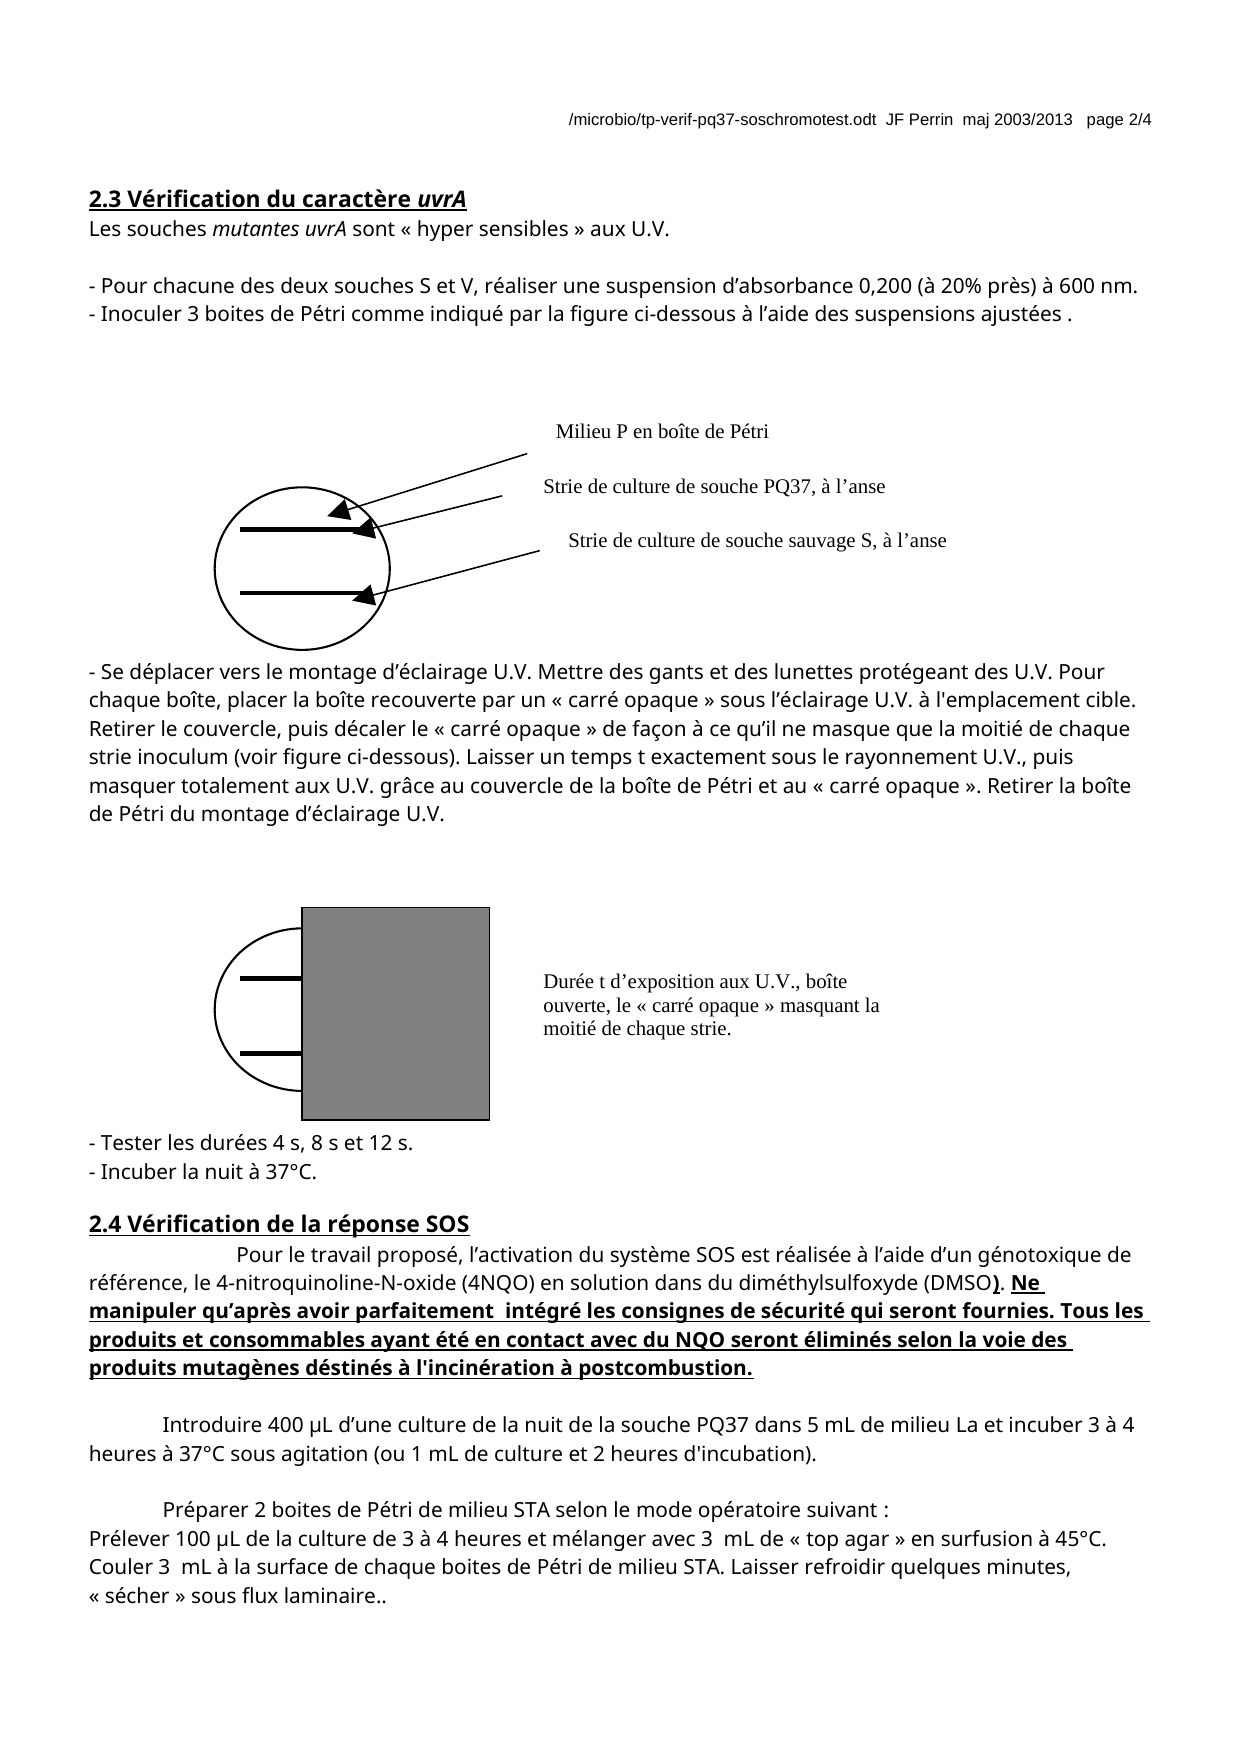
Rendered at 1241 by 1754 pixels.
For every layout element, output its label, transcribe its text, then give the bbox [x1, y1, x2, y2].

text 2.4 Vérification de la réponse SOS [88, 1208, 1152, 1240]
text Durée t d’exposition aux U.V., boîte ouverte, le « carré opaque » masquant la moitié de chaque strie. [543, 970, 886, 1040]
text - Inoculer 3 boites de Pétri comme indiqué par la figure ci-dessous à l’aide des suspensions ajustées . [88, 299, 1152, 328]
text Prélever 100 µL de la culture de 3 à 4 heures et mélanger avec 3 mL de « top agar » en surfusion à 45°C. Couler 3 mL à la surface de chaque boites de Pétri de milieu STA. Laisser refroidir quelques minutes, « sécher » sous flux laminaire.. [88, 1524, 1152, 1609]
text - Pour chacune des deux souches S et V, réaliser une suspension d’absorbance 0,200 (à 20% près) à 600 nm. [88, 271, 1152, 299]
text Introduire 400 µL d’une culture de la nuit de la souche PQ37 dans 5 mL de milieu La et incuber 3 à 4 heures à 37°C sous agitation (ou 1 mL de culture et 2 heures d'incubation). [88, 1410, 1152, 1467]
text Milieu P en boîte de Pétri [556, 420, 874, 443]
text Strie de culture de souche PQ37, à l’anse [543, 474, 911, 498]
text - Se déplacer vers le montage d’éclairage U.V. Mettre des gants et des lunettes protégeant des U.V. Pour chaque boîte, placer la boîte recouverte par un « carré opaque » sous l’éclairage U.V. à l'emplacement cible. Retirer le couvercle, puis décaler le « carré opaque » de façon à ce qu’il ne masque que la moitié de chaque strie inoculum (voir figure ci-dessous). Laisser un temps t exactement sous le rayonnement U.V., puis masquer totalement aux U.V. grâce au couvercle de la boîte de Pétri et au « carré opaque ». Retirer la boîte de Pétri du montage d’éclairage U.V. [88, 657, 1152, 828]
text Pour le travail proposé, l’activation du système SOS est réalisée à l’aide d’un génotoxique de référence, le 4-nitroquinoline-N-oxide (4NQO) en solution dans du diméthylsulfoxyde (DMSO). Ne manipuler qu’après avoir parfaitement intégré les consignes de sécurité qui seront fournies. Tous les produits et consommables ayant été en contact avec du NQO seront éliminés selon la voie des produits mutagènes déstinés à l'incinération à postcombustion. [88, 1240, 1152, 1382]
text Préparer 2 boites de Pétri de milieu STA selon le mode opératoire suivant : [88, 1496, 1152, 1524]
text - Tester les durées 4 s, 8 s et 12 s. [88, 1128, 1152, 1157]
text Les souches mutantes uvrA sont « hyper sensibles » aux U.V. [88, 214, 1152, 243]
subtitle 2.3 Vérification du caractère uvrA [88, 183, 1152, 214]
text - Incuber la nuit à 37°C. [88, 1157, 1152, 1185]
text Strie de culture de souche sauvage S, à l’anse [568, 529, 1099, 552]
